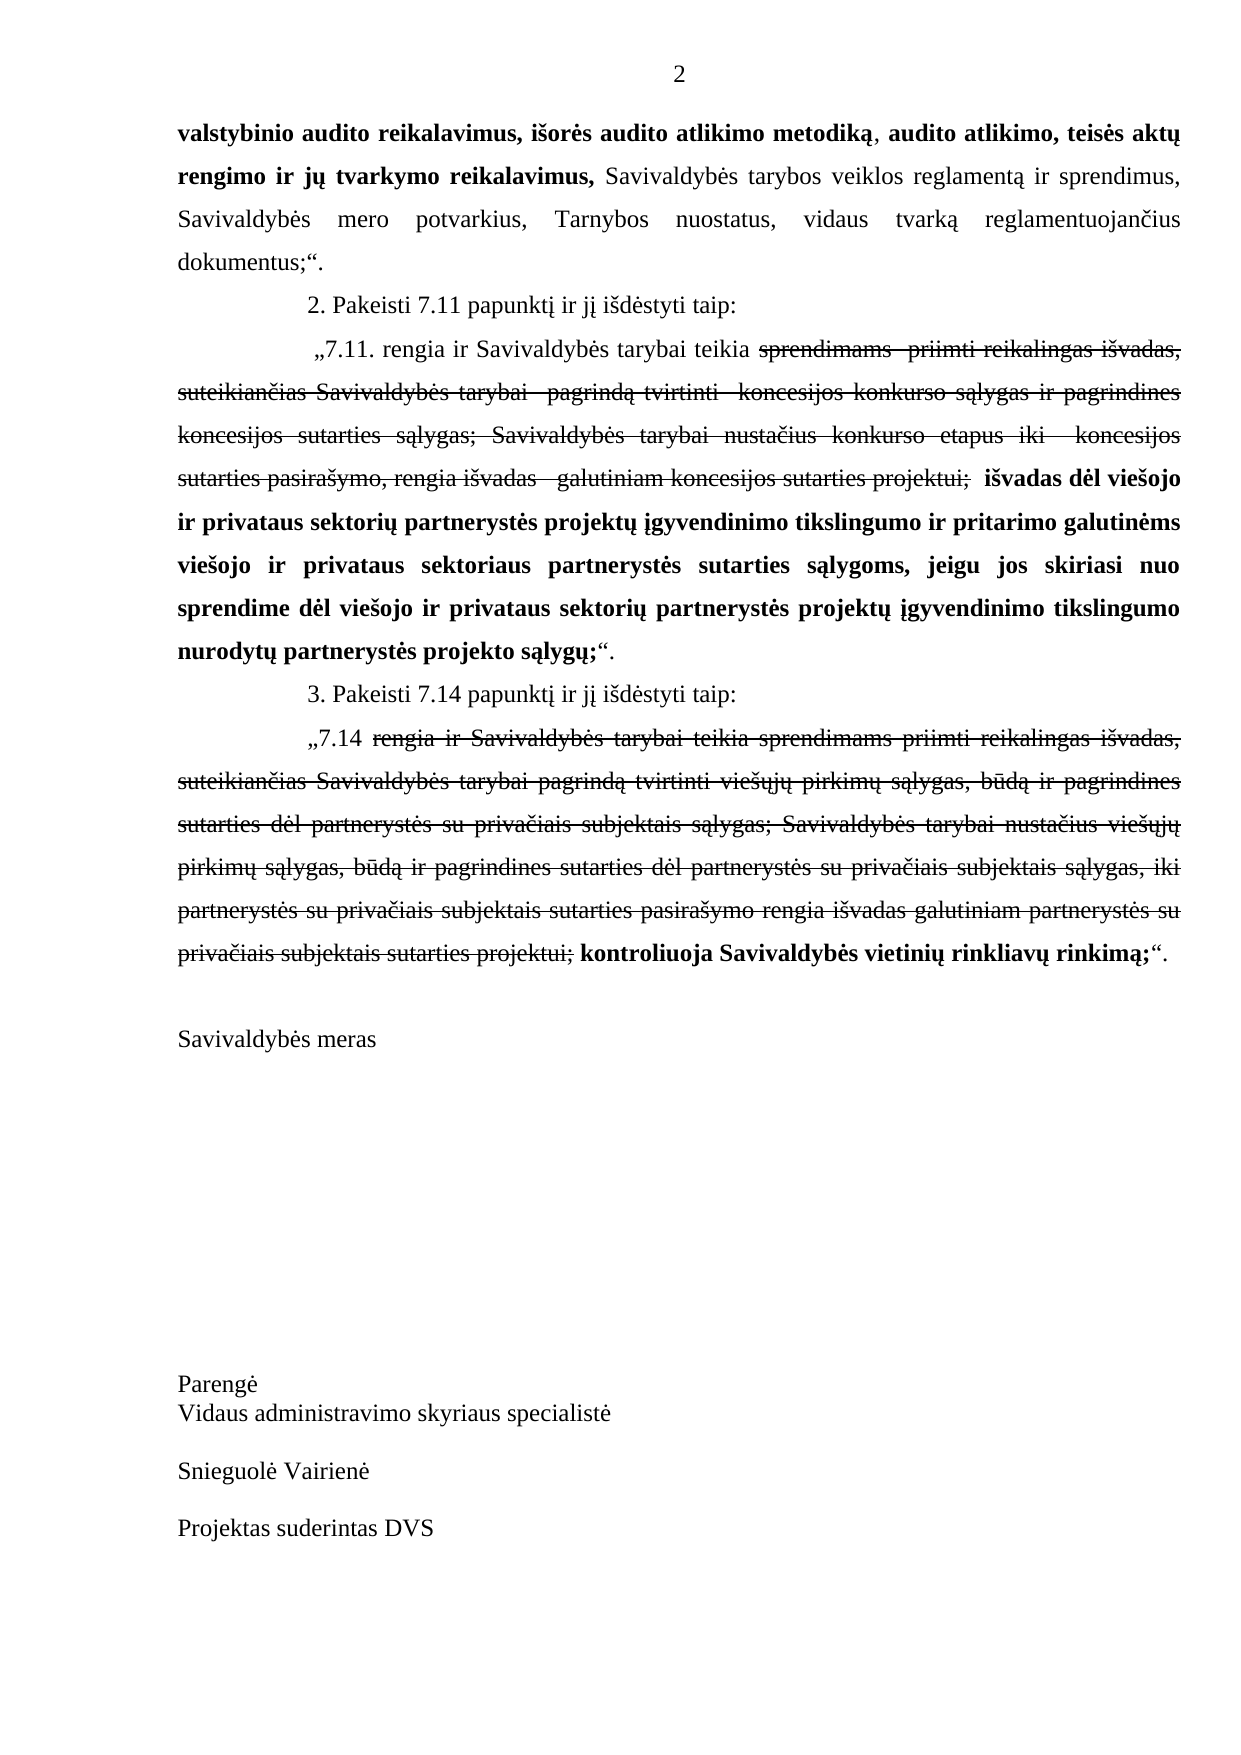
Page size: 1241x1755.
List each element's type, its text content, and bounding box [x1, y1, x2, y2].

text Snieguolė Vairienė [177, 1456, 1181, 1484]
text Parengė [177, 1369, 1181, 1398]
text „7.11. rengia ir Savivaldybės tarybai teikia sprendimams priimti reikalingas išvadas, suteikiančias Savivaldybės tarybai pagrindą tvirtinti koncesijos konkurso sąlygas ir pagrindines koncesijos sutarties sąlygas; Savivaldybės tarybai nustačius konkurso etapus iki koncesijos sutarties pasirašymo, rengia išvadas galutiniam koncesijos sutarties projektui; išvadas dėl viešojo ir privataus sektorių partnerystės projektų įgyvendinimo tikslingumo ir pritarimo galutinėms viešojo ir privataus sektoriaus partnerystės sutarties sąlygoms, jeigu jos skiriasi nuo sprendime dėl viešojo ir privataus sektorių partnerystės projektų įgyvendinimo tikslingumo nurodytų partnerystės projekto sąlygų;“. [177, 393, 1181, 436]
text „7.14 rengia ir Savivaldybės tarybai teikia sprendimams priimti reikalingas išvadas, suteikiančias Savivaldybės tarybai pagrindą tvirtinti viešųjų pirkimų sąlygas, būdą ir pagrindines sutarties dėl partnerystės su privačiais subjektais sąlygas; Savivaldybės tarybai nustačius viešųjų pirkimų sąlygas, būdą ir pagrindines sutarties dėl partnerystės su privačiais subjektais sąlygas, iki partnerystės su privačiais subjektais sutarties pasirašymo rengia išvadas galutiniam partnerystės su privačiais subjektais sutarties projektui; kontroliuoja Savivaldybės vietinių rinkliavų rinkimą;“. [177, 723, 1181, 781]
text „7.11. rengia ir Savivaldybės tarybai teikia sprendimams priimti reikalingas išvadas, suteikiančias Savivaldybės tarybai pagrindą tvirtinti koncesijos konkurso sąlygas ir pagrindines koncesijos sutarties sąlygas; Savivaldybės tarybai nustačius konkurso etapus iki koncesijos sutarties pasirašymo, rengia išvadas galutiniam koncesijos sutarties projektui; išvadas dėl viešojo ir privataus sektorių partnerystės projektų įgyvendinimo tikslingumo ir pritarimo galutinėms viešojo ir privataus sektoriaus partnerystės sutarties sąlygoms, jeigu jos skiriasi nuo sprendime dėl viešojo ir privataus sektorių partnerystės projektų įgyvendinimo tikslingumo nurodytų partnerystės projekto sąlygų;“. [177, 437, 1181, 665]
text „7.14 rengia ir Savivaldybės tarybai teikia sprendimams priimti reikalingas išvadas, suteikiančias Savivaldybės tarybai pagrindą tvirtinti viešųjų pirkimų sąlygas, būdą ir pagrindines sutarties dėl partnerystės su privačiais subjektais sąlygas; Savivaldybės tarybai nustačius viešųjų pirkimų sąlygas, būdą ir pagrindines sutarties dėl partnerystės su privačiais subjektais sąlygas, iki partnerystės su privačiais subjektais sutarties pasirašymo rengia išvadas galutiniam partnerystės su privačiais subjektais sutarties projektui; kontroliuoja Savivaldybės vietinių rinkliavų rinkimą;“. [177, 869, 1181, 911]
text „6.4. išmanyti ir gebėti pagal kompetenciją savo darbe taikyti Lietuvos Respublikos Konstituciją, Lietuvos Respublikos administracinių teisių pažeidimų kodeksą, Lietuvos Respublikos civilinį kodeksą, Darbo kodeksą, Asmens duomenų teisinės apsaugos, Biudžetinių įstaigų, Viešųjų įstaigų, Biudžeto sandaros, Darbuotojų saugos ir sveikatos, Gyventojų turto ir pajamų deklaravimo, įstatymų ir kitų teisės norminių aktų rengimo tvarkos, Korupcijos prevencijos, Teisės gauti informaciją iš valstybės ir savivaldybių įstaigų, Valstybės tarnybos, Vidaus kontrolės ir vidaus audito, Viešojo administravimo, Viešųjų ir privačių interesų derinimo valstybinėje tarnyboje, Viešųjų pirkimų, Vietos savivaldos įstatymus, Valstybės tarnautojų veiklos etikos, Dokumentų rengimo taisykles, Strateginio planavimo metodiką, kitus teisės aktus, reglamentuojančius valstybės ir savivaldybių turto valdymą, disponavimą, naudojimą, apsaugą ir koncesijas, savivaldybių biudžetų sudarymą ir vykdymą, valstybinio audito reikalavimus, kontrolės funkcijas, audito kokybės vertinimą, įmonių, viešųjų ir biudžetinių įstaigų steigimą, veiklą ir likvidavimą, viešuosius pirkimus, darbo organizavimą ir darbo santykius, buhalterinės apskaitos organizavimą ir tvarkymą, atsakomybę už administracinius teisės pažeidimus, ekonominius, finansinius nusikaltimus, savivaldybių institucijų ir įstaigų kompetenciją, viešąjį administravimą, valstybės tarnybą, savivaldą, įstatymus, Vyriausybės nutarimus ir kitus teisės aktus, reglamentuojančius vietos savivaldą, valstybės tarnybą, vidaus kontrolę, vidaus ir išorės auditą, viešąjį ir vidaus administravimą, viešųjų ir privačių interesų derinimą valstybinėje tarnyboje, savivaldybės biudžeto sudarymą ir vykdymą, turto valdymą, naudojimą ir disponavimą juo, strateginį planavimą, akcinių bendrovių, biudžetinių bei viešųjų įstaigų veiklą, buhalterinę apskaitą ir atskaitomybę, valstybinio audito reikalavimus, išorės audito atlikimo metodiką, audito atlikimo, teisės aktų rengimo ir jų tvarkymo reikalavimus, Savivaldybės tarybos veiklos reglamentą ir sprendimus, Savivaldybės mero potvarkius, Tarnybos nuostatus, vidaus tvarką reglamentuojančius dokumentus;“. [177, 118, 1181, 276]
text „7.14 rengia ir Savivaldybės tarybai teikia sprendimams priimti reikalingas išvadas, suteikiančias Savivaldybės tarybai pagrindą tvirtinti viešųjų pirkimų sąlygas, būdą ir pagrindines sutarties dėl partnerystės su privačiais subjektais sąlygas; Savivaldybės tarybai nustačius viešųjų pirkimų sąlygas, būdą ir pagrindines sutarties dėl partnerystės su privačiais subjektais sąlygas, iki partnerystės su privačiais subjektais sutarties pasirašymo rengia išvadas galutiniam partnerystės su privačiais subjektais sutarties projektui; kontroliuoja Savivaldybės vietinių rinkliavų rinkimą;“. [177, 782, 1181, 824]
text „7.14 rengia ir Savivaldybės tarybai teikia sprendimams priimti reikalingas išvadas, suteikiančias Savivaldybės tarybai pagrindą tvirtinti viešųjų pirkimų sąlygas, būdą ir pagrindines sutarties dėl partnerystės su privačiais subjektais sąlygas; Savivaldybės tarybai nustačius viešųjų pirkimų sąlygas, būdą ir pagrindines sutarties dėl partnerystės su privačiais subjektais sąlygas, iki partnerystės su privačiais subjektais sutarties pasirašymo rengia išvadas galutiniam partnerystės su privačiais subjektais sutarties projektui; kontroliuoja Savivaldybės vietinių rinkliavų rinkimą;“. [177, 825, 1181, 868]
text 3. Pakeisti 7.14 papunktį ir jį išdėstyti taip: [177, 679, 1181, 708]
text 2. Pakeisti 7.11 papunktį ir jį išdėstyti taip: [177, 291, 1181, 319]
text „7.11. rengia ir Savivaldybės tarybai teikia sprendimams priimti reikalingas išvadas, suteikiančias Savivaldybės tarybai pagrindą tvirtinti koncesijos konkurso sąlygas ir pagrindines koncesijos sutarties sąlygas; Savivaldybės tarybai nustačius konkurso etapus iki koncesijos sutarties pasirašymo, rengia išvadas galutiniam koncesijos sutarties projektui; išvadas dėl viešojo ir privataus sektorių partnerystės projektų įgyvendinimo tikslingumo ir pritarimo galutinėms viešojo ir privataus sektoriaus partnerystės sutarties sąlygoms, jeigu jos skiriasi nuo sprendime dėl viešojo ir privataus sektorių partnerystės projektų įgyvendinimo tikslingumo nurodytų partnerystės projekto sąlygų;“. [177, 334, 1181, 392]
text Vidaus administravimo skyriaus specialistė [177, 1398, 1181, 1427]
text „7.14 rengia ir Savivaldybės tarybai teikia sprendimams priimti reikalingas išvadas, suteikiančias Savivaldybės tarybai pagrindą tvirtinti viešųjų pirkimų sąlygas, būdą ir pagrindines sutarties dėl partnerystės su privačiais subjektais sąlygas; Savivaldybės tarybai nustačius viešųjų pirkimų sąlygas, būdą ir pagrindines sutarties dėl partnerystės su privačiais subjektais sąlygas, iki partnerystės su privačiais subjektais sutarties pasirašymo rengia išvadas galutiniam partnerystės su privačiais subjektais sutarties projektui; kontroliuoja Savivaldybės vietinių rinkliavų rinkimą;“. [177, 912, 1181, 967]
text Savivaldybės meras [177, 1024, 1181, 1053]
text Projektas suderintas DVS [177, 1513, 1181, 1542]
